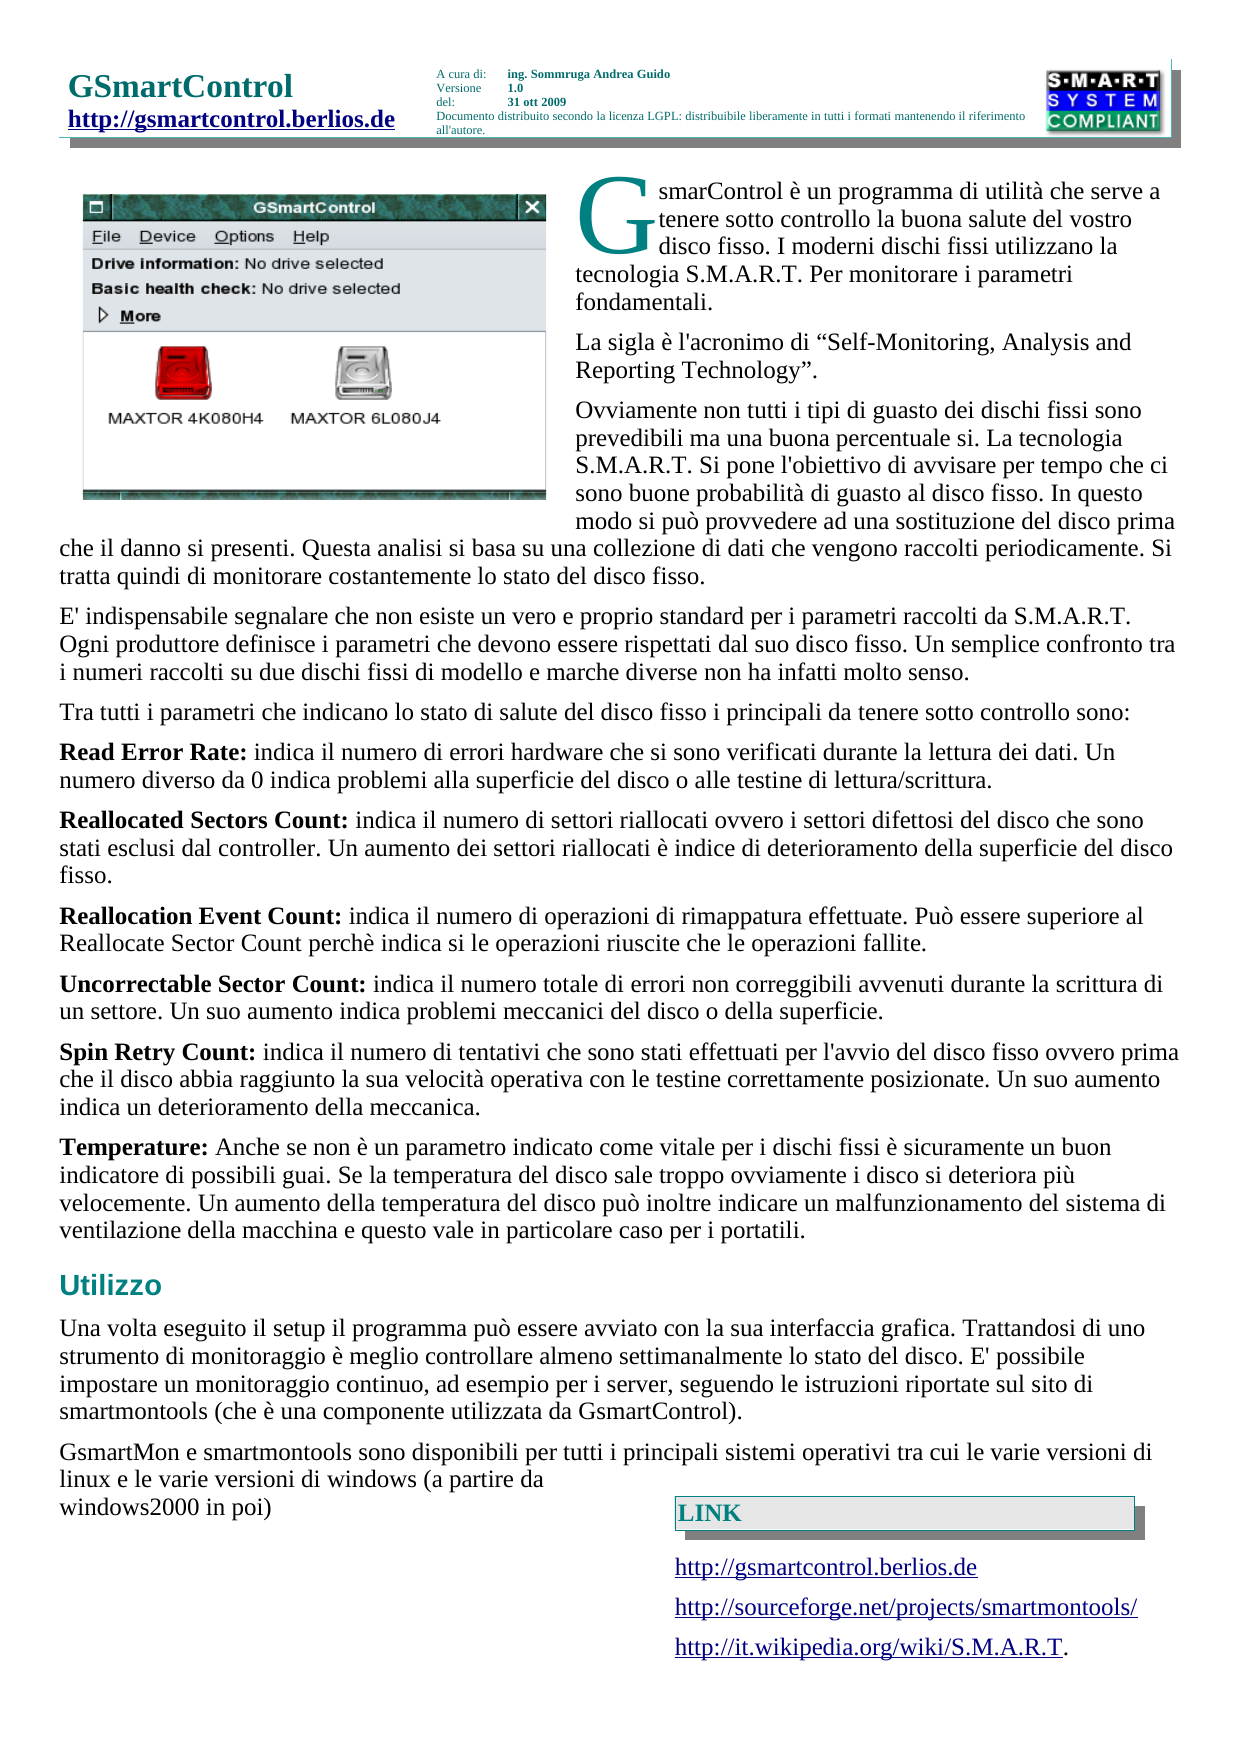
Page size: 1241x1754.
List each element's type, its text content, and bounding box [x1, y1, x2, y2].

text Read Error Rate: indica il numero di errori hardware che si sono verificati durante la lettura dei dati. Un numero diverso da 0 indica problemi alla superficie del disco o alle testine di lettura/scrittura. [59, 738, 1181, 794]
text Spin Retry Count: indica il numero di tentativi che sono stati effettuati per l'avvio del disco fisso ovvero prima che il disco abbia raggiunto la sua velocità operativa con le testine correttamente posizionate. Un suo aumento indica un deterioramento della meccanica. [59, 1038, 1181, 1121]
text Una volta eseguito il setup il programma può essere avviato con la sua interfaccia grafica. Trattandosi di uno strumento di monitoraggio è meglio controllare almeno settimanalmente lo stato del disco. E' possibile impostare un monitoraggio continuo, ad esempio per i server, seguendo le istruzioni riportate sul sito di smartmontools (che è una componente utilizzata da GsmartControl). [59, 1314, 1181, 1425]
text http://sourceforge.net/projects/smartmontools/ [674, 1593, 1145, 1621]
text Ovviamente non tutti i tipi di guasto dei dischi fissi sono prevedibili ma una buona percentuale si. La tecnologia S.M.A.R.T. Si pone l'obiettivo di avvisare per tempo che ci sono buone probabilità di guasto al disco fisso. In questo modo si può provvedere ad una sostituzione del disco prima che il danno si presenti. Questa analisi si basa su una collezione di dati che vengono raccolti periodicamente. Si tratta quindi di monitorare costantemente lo stato del disco fisso. [59, 396, 1181, 590]
text Reallocation Event Count: indica il numero di operazioni di rimappatura effettuate. Può essere superiore al Reallocate Sector Count perchè indica si le operazioni riuscite che le operazioni fallite. [59, 902, 1181, 957]
text GsmartMon e smartmontools sono disponibili per tutti i principali sistemi operativi tra cui le varie versioni di linux e le varie versioni di windows (a partire da windows2000 in poi) [59, 1438, 1181, 1521]
text Uncorrectable Sector Count: indica il numero totale di errori non correggibili avvenuti durante la scrittura di un settore. Un suo aumento indica problemi meccanici del disco o della superficie. [59, 970, 1181, 1025]
subtitle Utilizzo [59, 1269, 1181, 1302]
text Temperature: Anche se non è un parametro indicato come vitale per i dischi fissi è sicuramente un buon indicatore di possibili guai. Se la temperatura del disco sale troppo ovviamente i disco si deteriora più velocemente. Un aumento della temperatura del disco può inoltre indicare un malfunzionamento del sistema di ventilazione della macchina e questo vale in particolare caso per i portatili. [59, 1133, 1181, 1244]
text GsmarControl è un programma di utilità che serve a tenere sotto controllo la buona salute del vostro disco fisso. I moderni dischi fissi utilizzano la tecnologia S.M.A.R.T. Per monitorare i parametri fondamentali. [59, 177, 1181, 316]
text http://it.wikipedia.org/wiki/S.M.A.R.T. [674, 1633, 1145, 1661]
picture [1043, 67, 1166, 137]
text http://gsmartcontrol.berlios.de [674, 1553, 1145, 1580]
text Tra tutti i parametri che indicano lo stato di salute del disco fisso i principali da tenere sotto controllo sono: [59, 698, 1181, 726]
text La sigla è l'acronimo di “Self-Monitoring, Analysis and Reporting Technology”. [563, 328, 1181, 383]
text LINK [676, 1497, 1134, 1529]
text Reallocated Sectors Count: indica il numero di settori riallocati ovvero i settori difettosi del disco che sono stati esclusi dal controller. Un aumento dei settori riallocati è indice di deterioramento della superficie del disco fisso. [59, 806, 1181, 889]
text E' indispensabile segnalare che non esiste un vero e proprio standard per i parametri raccolti da S.M.A.R.T. Ogni produttore definisce i parametri che devono essere rispettati dal suo disco fisso. Un semplice confronto tra i numeri raccolti su due dischi fissi di modello e marche diverse non ha infatti molto senso. [59, 602, 1181, 686]
picture [82, 194, 547, 500]
